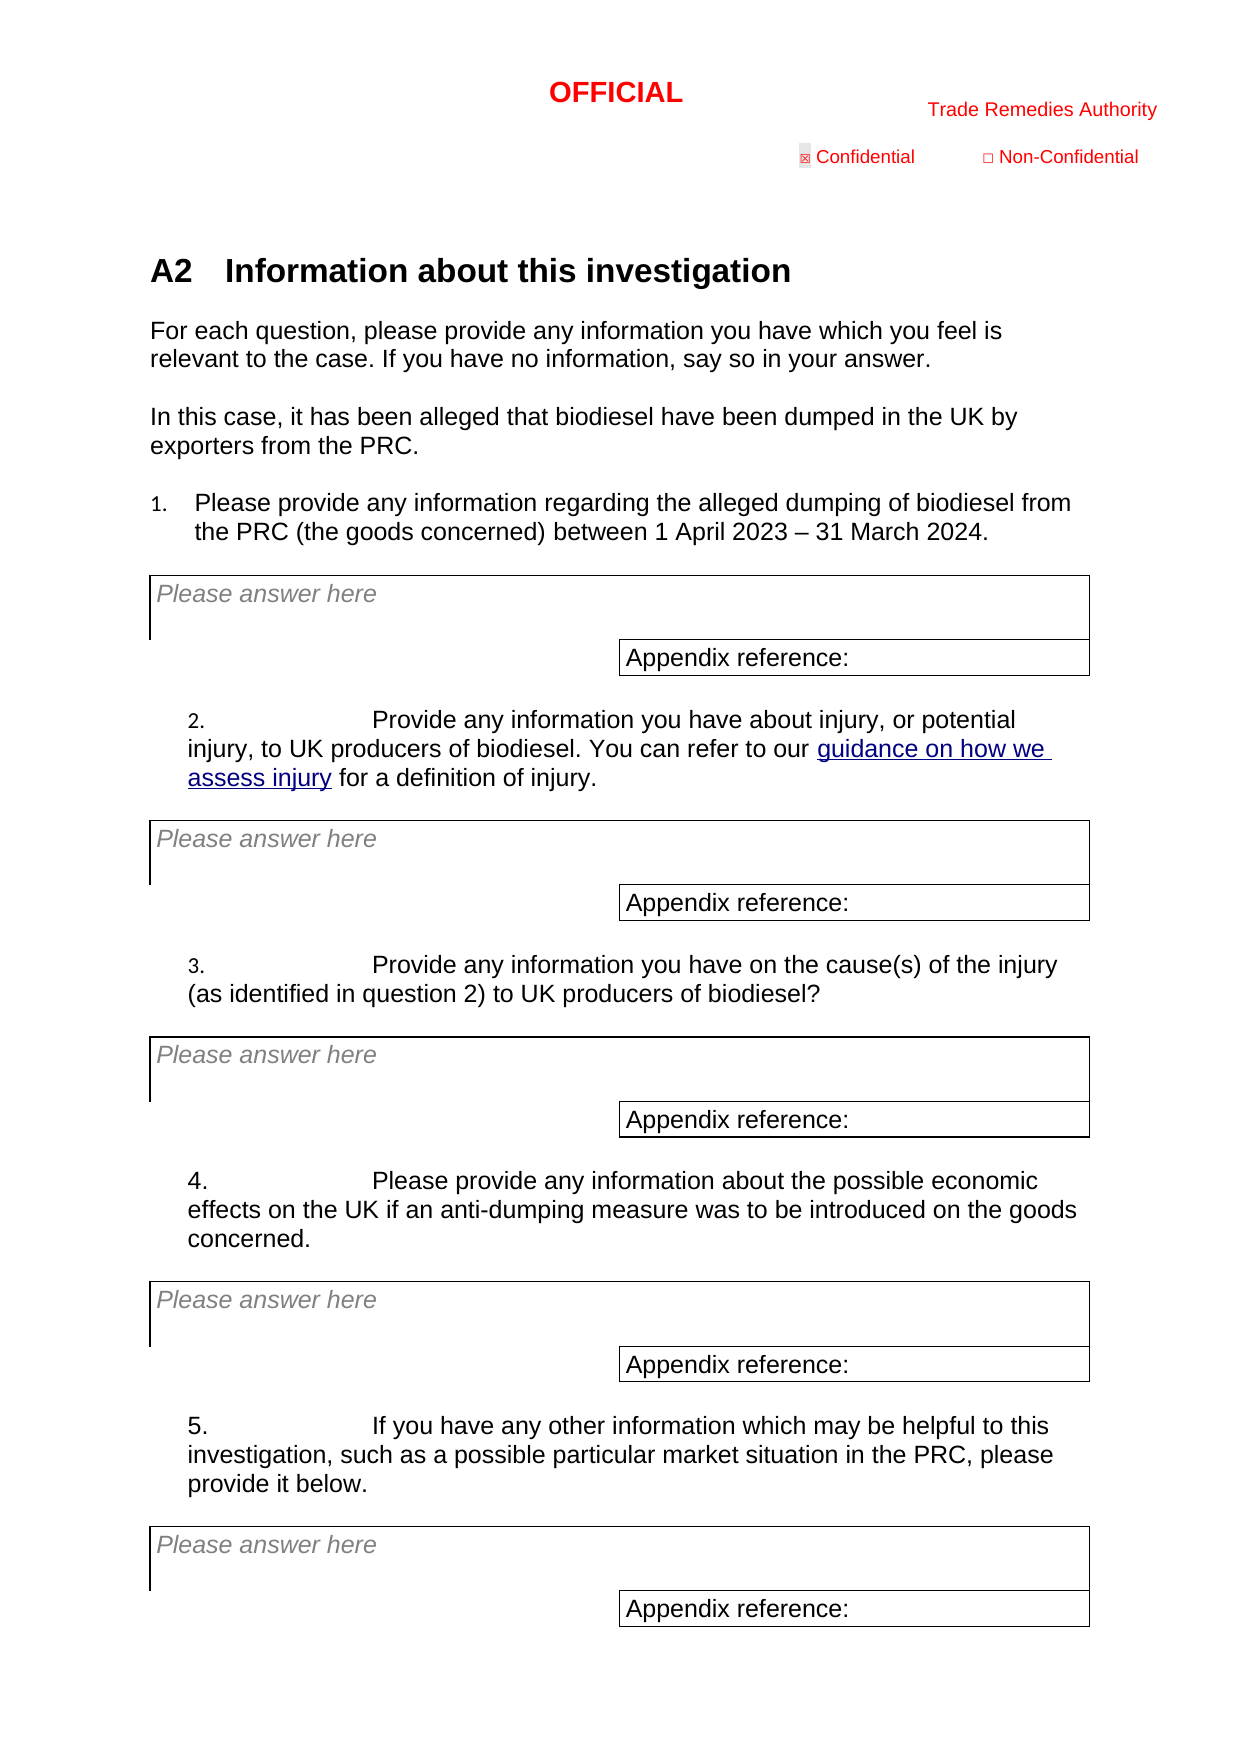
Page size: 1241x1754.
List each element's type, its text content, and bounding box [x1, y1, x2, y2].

table_header Please answer here [151, 1527, 1089, 1590]
list Provide any information you have about injury, or potential injury, to UK producers of biodiesel. You can refer to our guidance on how we assess injury for a definition of injury. [187, 704, 1090, 791]
subtitle A2 Information about this investigation [150, 251, 1090, 289]
table_cell [150, 1102, 619, 1136]
table_cell Appendix reference: [620, 885, 1089, 920]
table_cell Appendix reference: [620, 640, 1089, 675]
list If you have any other information which may be helpful to this investigation, such as a possible particular market situation in the PRC, please provide it below. [187, 1411, 1090, 1497]
table_cell [150, 1591, 619, 1626]
table_cell Appendix reference: [620, 1347, 1089, 1381]
text For each question, please provide any information you have which you feel is relevant to the case. If you have no information, say so in your answer. [150, 316, 1090, 373]
table_header Please answer here [151, 1038, 1089, 1101]
list Please provide any information about the possible economic effects on the UK if an anti-dumping measure was to be introduced on the goods concerned. [187, 1166, 1090, 1252]
table_cell [150, 640, 619, 675]
table_header Please answer here [151, 821, 1089, 884]
list Provide any information you have on the cause(s) of the injury (as identified in question 2) to UK producers of biodiesel? [187, 950, 1090, 1008]
table_cell [150, 885, 619, 920]
table_cell Appendix reference: [620, 1591, 1089, 1626]
table_header Please answer here [151, 1282, 1089, 1346]
table_cell [150, 1347, 619, 1381]
list Please provide any information regarding the alleged dumping of biodiesel from the PRC (the goods concerned) between 1 April 2023 – 31 March 2024. [150, 488, 1090, 546]
table_header Please answer here [151, 576, 1089, 639]
text In this case, it has been alleged that biodiesel have been dumped in the UK by exporters from the PRC. [150, 402, 1090, 459]
table_cell Appendix reference: [620, 1102, 1089, 1136]
